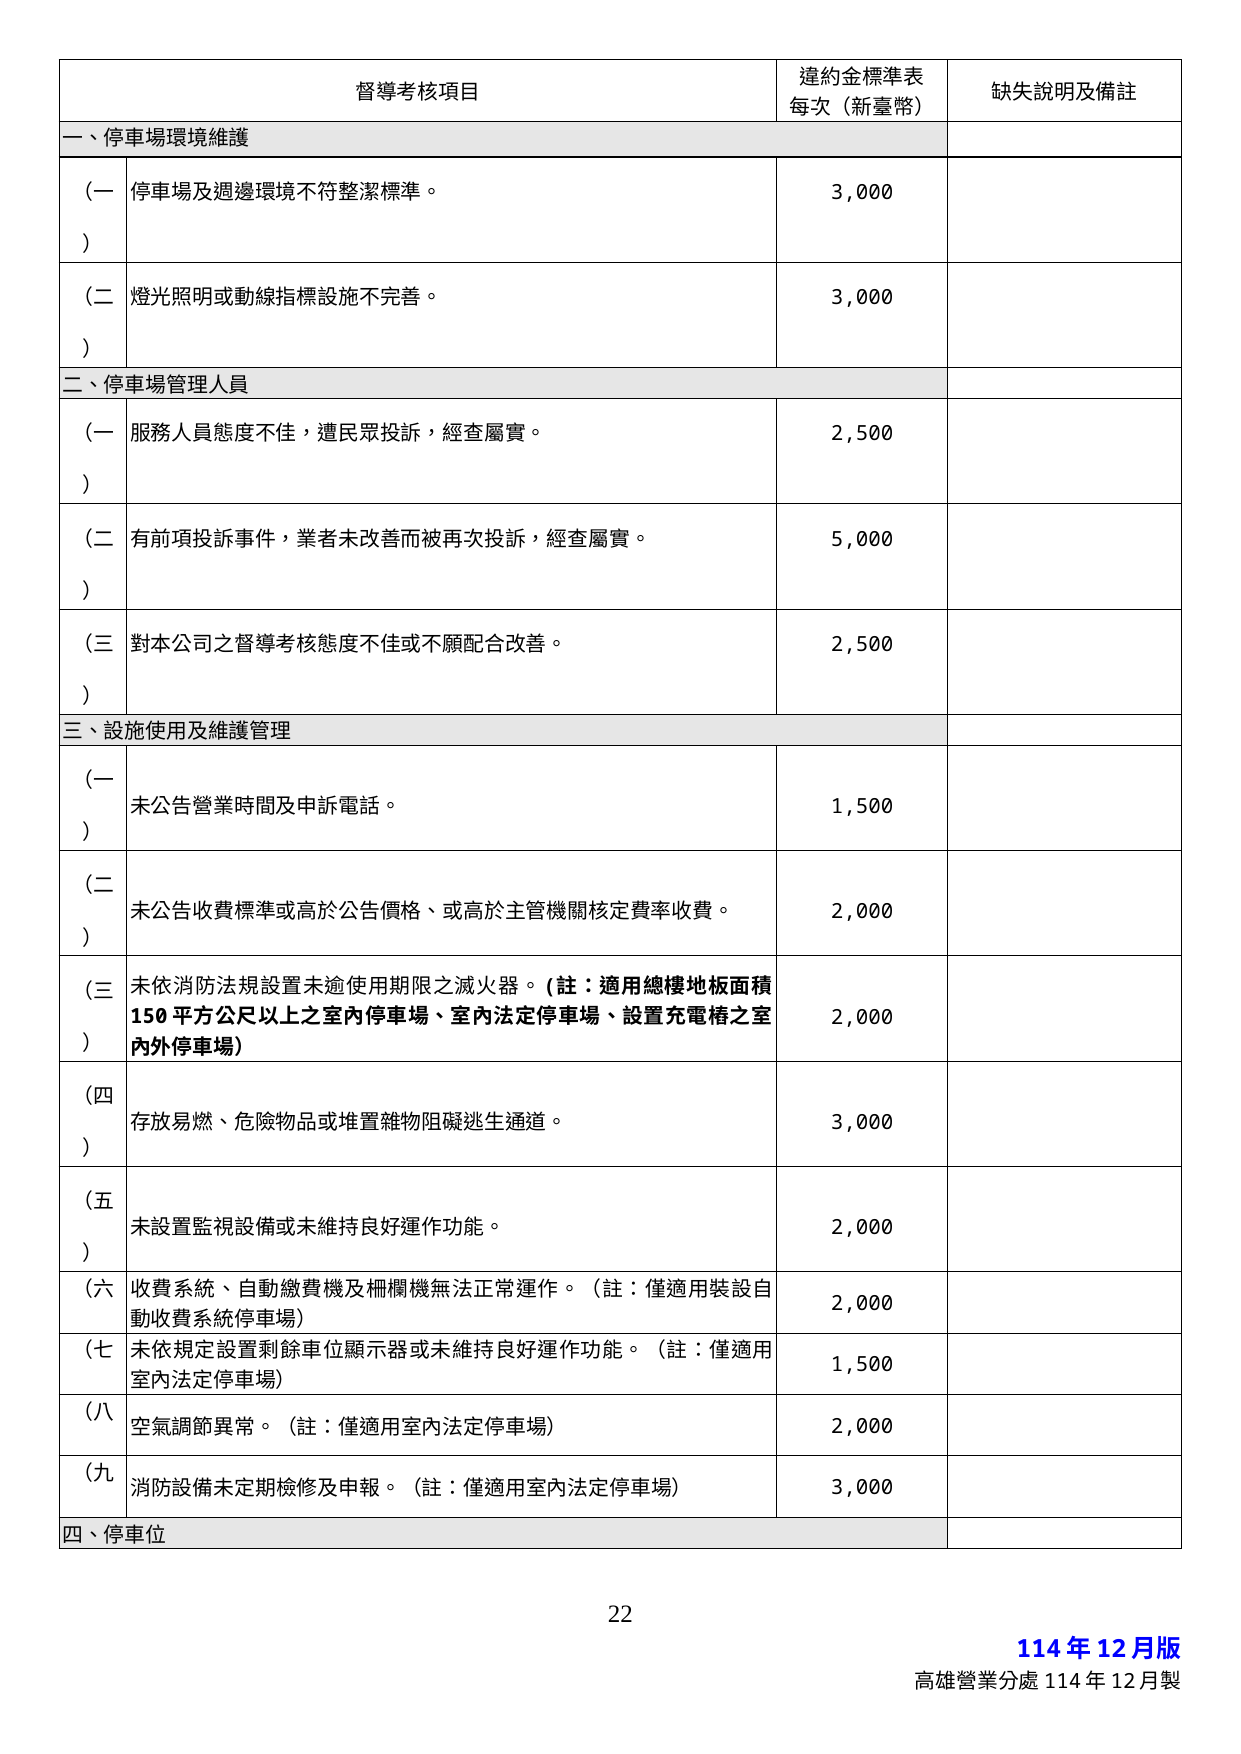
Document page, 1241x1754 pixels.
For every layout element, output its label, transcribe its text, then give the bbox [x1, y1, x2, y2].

table_cell 未依規定設置剩餘車位顯示器或未維持良好運作功能。（註：僅適用室內法定停車場） [127, 1334, 776, 1394]
table_cell 2,000 [777, 1167, 947, 1271]
table_cell （一） [60, 399, 126, 503]
table_cell 3,000 [777, 1456, 947, 1517]
table_cell （二） [60, 263, 126, 367]
table_cell （八） [60, 1395, 126, 1455]
table_cell （一） [60, 746, 126, 850]
table_cell 未公告營業時間及申訴電話。 [127, 746, 776, 850]
table_cell （一） [60, 158, 126, 262]
table_cell [948, 956, 1181, 1061]
table_cell （九） [60, 1456, 126, 1517]
table_cell 對本公司之督導考核態度不佳或不願配合改善。 [127, 610, 776, 714]
table_cell 3,000 [777, 1062, 947, 1166]
table_cell 收費系統、自動繳費機及柵欄機無法正常運作。（註：僅適用裝設自動收費系統停車場） [127, 1272, 776, 1332]
table_header 違約金標準表 每次（新臺幣） [777, 60, 947, 121]
table_cell 3,000 [777, 158, 947, 262]
table_cell [948, 122, 1181, 156]
table_cell [948, 1062, 1181, 1166]
table_cell （六） [60, 1272, 126, 1332]
table_cell [948, 851, 1181, 955]
table_cell [948, 1395, 1181, 1455]
table_header 缺失說明及備註 [948, 60, 1181, 121]
table_cell 消防設備未定期檢修及申報。（註：僅適用室內法定停車場） [127, 1456, 776, 1517]
table_cell 1,500 [777, 1334, 947, 1394]
table_cell （三） [60, 956, 126, 1061]
table_cell 四、停車位 [60, 1518, 947, 1548]
table_cell 三、設施使用及維護管理 [60, 715, 947, 745]
table_cell 存放易燃、危險物品或堆置雜物阻礙逃生通道。 [127, 1062, 776, 1166]
table_cell 服務人員態度不佳，遭民眾投訴，經查屬實。 [127, 399, 776, 503]
table_cell [948, 610, 1181, 714]
table_cell （四） [60, 1062, 126, 1166]
table_cell （五） [60, 1167, 126, 1271]
table_cell [948, 263, 1181, 367]
table_cell 1,500 [777, 746, 947, 850]
table_cell 未依消防法規設置未逾使用期限之滅火器。(註：適用總樓地板面積150平方公尺以上之室內停車場、室內法定停車場、設置充電樁之室內外停車場） [127, 956, 776, 1061]
table_cell [948, 1334, 1181, 1394]
table_cell （七） [60, 1334, 126, 1394]
table_cell [948, 715, 1181, 745]
table_cell 2,500 [777, 399, 947, 503]
table_cell 燈光照明或動線指標設施不完善。 [127, 263, 776, 367]
table_header 督導考核項目 [60, 60, 776, 121]
table_cell 二、停車場管理人員 [60, 368, 947, 398]
table_cell 2,500 [777, 610, 947, 714]
table_cell [948, 746, 1181, 850]
table_cell 有前項投訴事件，業者未改善而被再次投訴，經查屬實。 [127, 504, 776, 608]
table_cell 一、停車場環境維護 [60, 122, 947, 156]
table_cell [948, 1518, 1181, 1548]
table_cell 2,000 [777, 1272, 947, 1332]
table_cell 2,000 [777, 956, 947, 1061]
table_cell [948, 1272, 1181, 1332]
table_cell [948, 1167, 1181, 1271]
table_cell 空氣調節異常。（註：僅適用室內法定停車場） [127, 1395, 776, 1455]
table_cell 停車場及週邊環境不符整潔標準。 [127, 158, 776, 262]
table_cell （二） [60, 851, 126, 955]
table_cell [948, 504, 1181, 608]
table_cell 未公告收費標準或高於公告價格、或高於主管機關核定費率收費。 [127, 851, 776, 955]
table_cell （三） [60, 610, 126, 714]
table_cell [948, 368, 1181, 398]
table_cell [948, 158, 1181, 262]
table_cell 2,000 [777, 1395, 947, 1455]
table_cell [948, 399, 1181, 503]
table_cell 未設置監視設備或未維持良好運作功能。 [127, 1167, 776, 1271]
table_cell [948, 1456, 1181, 1517]
table_cell 2,000 [777, 851, 947, 955]
table_cell 3,000 [777, 263, 947, 367]
table_cell 5,000 [777, 504, 947, 608]
table_cell （二） [60, 504, 126, 608]
